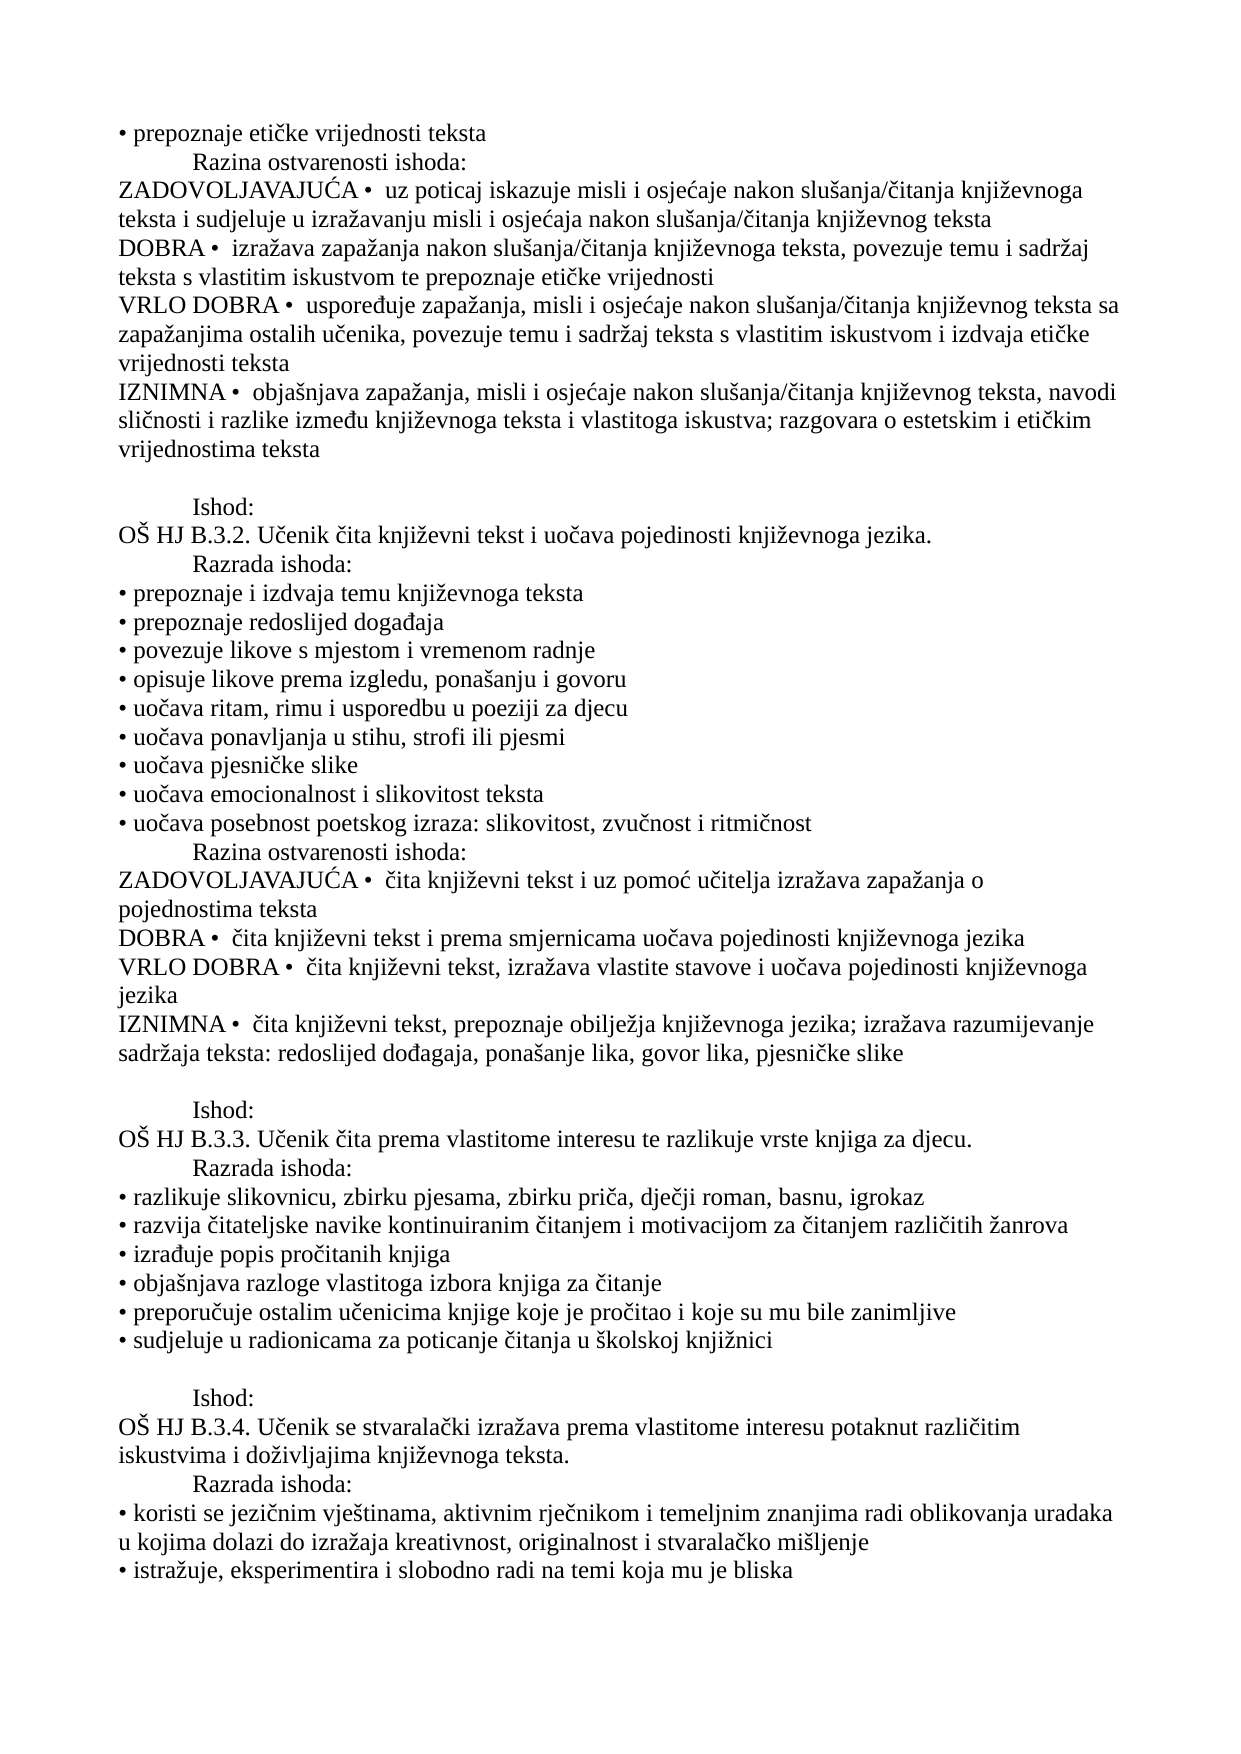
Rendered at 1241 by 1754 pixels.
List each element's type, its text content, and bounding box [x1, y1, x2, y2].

text OŠ HJ B.3.4. Učenik se stvaralački izražava prema vlastitome interesu potaknut različitim iskustvima i doživljajima književnoga teksta. [118, 1412, 1122, 1469]
text ZADOVOLJAVAJUĆA • uz poticaj iskazuje misli i osjećaje nakon slušanja/čitanja književnoga teksta i sudjeluje u izražavanju misli i osjećaja nakon slušanja/čitanja književnog teksta [118, 176, 1122, 233]
text Ishod: [118, 492, 1122, 521]
text • koristi se jezičnim vještinama, aktivnim rječnikom i temeljnim znanjima radi oblikovanja uradaka u kojima dolazi do izražaja kreativnost, originalnost i stvaralačko mišljenje [118, 1498, 1122, 1556]
text IZNIMNA • čita književni tekst, prepoznaje obilježja književnoga jezika; izražava razumijevanje sadržaja teksta: redoslijed dođagaja, ponašanje lika, govor lika, pjesničke slike [118, 1009, 1122, 1067]
text • preporučuje ostalim učenicima knjige koje je pročitao i koje su mu bile zanimljive [118, 1297, 1122, 1326]
text • uočava emocionalnost i slikovitost teksta [118, 779, 1122, 808]
text DOBRA • čita književni tekst i prema smjernicama uočava pojedinosti književnoga jezika [118, 923, 1122, 952]
text Razrada ishoda: [118, 549, 1122, 578]
text • razvija čitateljske navike kontinuiranim čitanjem i motivacijom za čitanjem različitih žanrova [118, 1211, 1122, 1239]
text • izrađuje popis pročitanih knjiga [118, 1239, 1122, 1268]
text Ishod: [118, 1383, 1122, 1412]
text • povezuje likove s mjestom i vremenom radnje [118, 636, 1122, 664]
text • prepoznaje redoslijed događaja [118, 607, 1122, 636]
text • uočava ritam, rimu i usporedbu u poeziji za djecu [118, 693, 1122, 722]
text • prepoznaje etičke vrijednosti teksta [118, 118, 1122, 147]
text VRLO DOBRA • uspoređuje zapažanja, misli i osjećaje nakon slušanja/čitanja književnog teksta sa zapažanjima ostalih učenika, povezuje temu i sadržaj teksta s vlastitim iskustvom i izdvaja etičke vrijednosti teksta [118, 291, 1122, 377]
text • prepoznaje i izdvaja temu književnoga teksta [118, 578, 1122, 607]
text • uočava pjesničke slike [118, 751, 1122, 779]
text ZADOVOLJAVAJUĆA • čita književni tekst i uz pomoć učitelja izražava zapažanja o pojednostima teksta [118, 866, 1122, 923]
text • razlikuje slikovnicu, zbirku pjesama, zbirku priča, dječji roman, basnu, igrokaz [118, 1182, 1122, 1211]
text • sudjeluje u radionicama za poticanje čitanja u školskoj knjižnici [118, 1326, 1122, 1354]
text • istražuje, eksperimentira i slobodno radi na temi koja mu je bliska [118, 1556, 1122, 1584]
text OŠ HJ B.3.3. Učenik čita prema vlastitome interesu te razlikuje vrste knjiga za djecu. [118, 1124, 1122, 1153]
text DOBRA • izražava zapažanja nakon slušanja/čitanja književnoga teksta, povezuje temu i sadržaj teksta s vlastitim iskustvom te prepoznaje etičke vrijednosti [118, 233, 1122, 291]
text Razina ostvarenosti ishoda: [118, 837, 1122, 866]
text VRLO DOBRA • čita književni tekst, izražava vlastite stavove i uočava pojedinosti književnoga jezika [118, 952, 1122, 1009]
text • uočava ponavljanja u stihu, strofi ili pjesmi [118, 722, 1122, 751]
text • uočava posebnost poetskog izraza: slikovitost, zvučnost i ritmičnost [118, 808, 1122, 837]
text Razrada ishoda: [118, 1153, 1122, 1182]
text • opisuje likove prema izgledu, ponašanju i govoru [118, 664, 1122, 693]
text Razina ostvarenosti ishoda: [118, 147, 1122, 176]
text • objašnjava razloge vlastitoga izbora knjiga za čitanje [118, 1268, 1122, 1297]
text IZNIMNA • objašnjava zapažanja, misli i osjećaje nakon slušanja/čitanja književnog teksta, navodi sličnosti i razlike između književnoga teksta i vlastitoga iskustva; razgovara o estetskim i etičkim vrijednostima teksta [118, 377, 1122, 463]
text Razrada ishoda: [118, 1469, 1122, 1498]
text Ishod: [118, 1096, 1122, 1124]
text OŠ HJ B.3.2. Učenik čita književni tekst i uočava pojedinosti književnoga jezika. [118, 521, 1122, 549]
